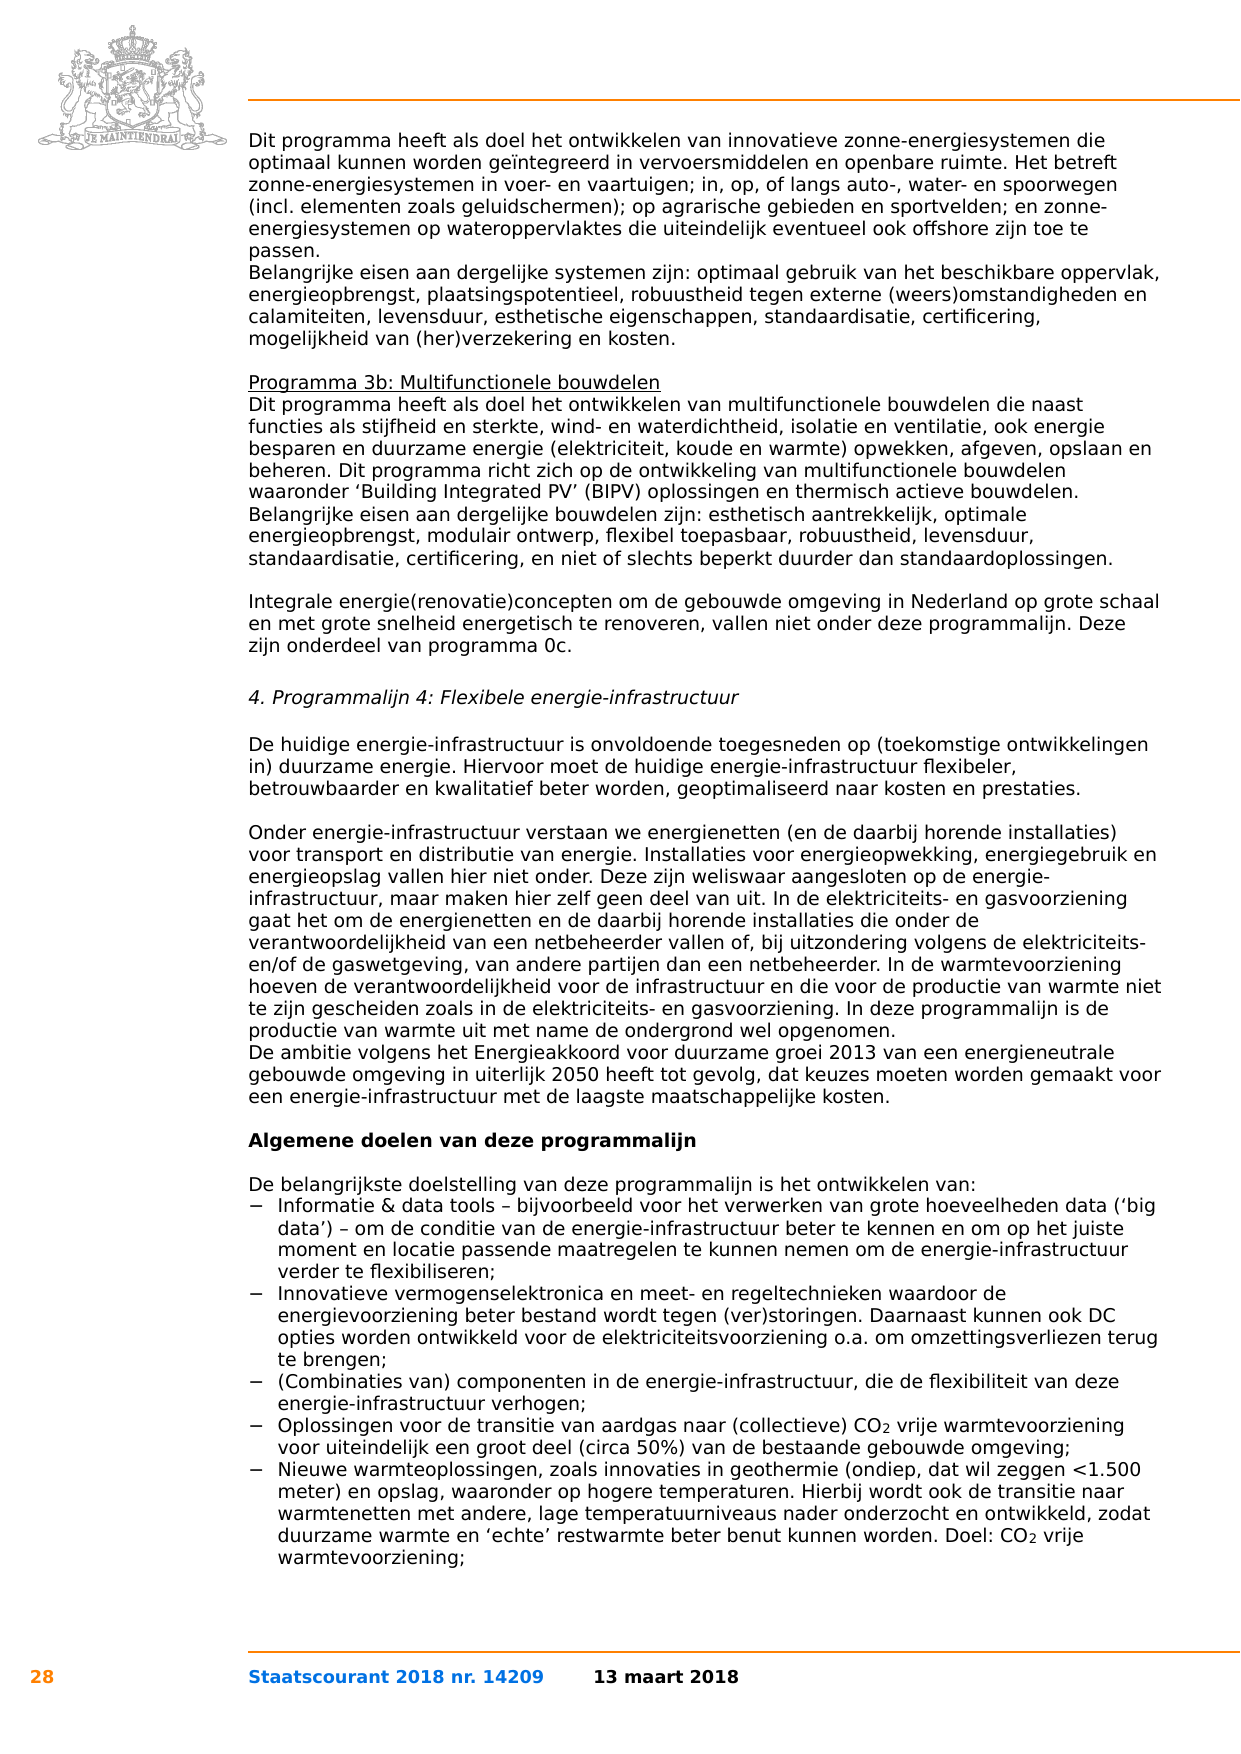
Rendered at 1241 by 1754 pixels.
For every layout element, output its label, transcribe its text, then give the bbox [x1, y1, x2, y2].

text − Nieuwe warmteoplossingen, zoals innovaties in geothermie (ondiep, dat wil zeggen <1.500 meter) en opslag, waaronder op hogere temperaturen. Hierbij wordt ook de transitie naar warmtenetten met andere, lage temperatuurniveaus nader onderzocht en ontwikkeld, zodat duurzame warmte en ‘echte’ restwarmte beter benut kunnen worden. Doel: CO2 vrije warmtevoorziening; [248, 1459, 1163, 1569]
picture [38, 25, 227, 150]
text Programma 3b: Multifunctionele bouwdelen [248, 372, 1163, 393]
text Belangrijke eisen aan dergelijke systemen zijn: optimaal gebruik van het beschikbare oppervlak, energieopbrengst, plaatsingspotentieel, robuustheid tegen externe (weers)omstandigheden en calamiteiten, levensduur, esthetische eigenschappen, standaardisatie, certificering, mogelijkheid van (her)verzekering en kosten. [248, 262, 1163, 350]
text De ambitie volgens het Energieakkoord voor duurzame groei 2013 van een energieneutrale gebouwde omgeving in uiterlijk 2050 heeft tot gevolg, dat keuzes moeten worden gemaakt voor een energie-infrastructuur met de laagste maatschappelijke kosten. [248, 1042, 1163, 1108]
subtitle 4. Programmalijn 4: Flexibele energie-infrastructuur [248, 687, 1163, 709]
text Dit programma heeft als doel het ontwikkelen van multifunctionele bouwdelen die naast functies als stijfheid en sterkte, wind- en waterdichtheid, isolatie en ventilatie, ook energie besparen en duurzame energie (elektriciteit, koude en warmte) opwekken, afgeven, opslaan en beheren. Dit programma richt zich op de ontwikkeling van multifunctionele bouwdelen waaronder ‘Building Integrated PV’ (BIPV) oplossingen en thermisch actieve bouwdelen. Belangrijke eisen aan dergelijke bouwdelen zijn: esthetisch aantrekkelijk, optimale energieopbrengst, modulair ontwerp, flexibel toepasbaar, robuustheid, levensduur, standaardisatie, certificering, en niet of slechts beperkt duurder dan standaardoplossingen. [248, 393, 1163, 569]
text Onder energie-infrastructuur verstaan we energienetten (en de daarbij horende installaties) voor transport en distributie van energie. Installaties voor energieopwekking, energiegebruik en energieopslag vallen hier niet onder. Deze zijn weliswaar aangesloten op de energie-infrastructuur, maar maken hier zelf geen deel van uit. In de elektriciteits- en gasvoorziening gaat het om de energienetten en de daarbij horende installaties die onder de verantwoordelijkheid van een netbeheerder vallen of, bij uitzondering volgens de elektriciteits- en/of de gaswetgeving, van andere partijen dan een netbeheerder. In de warmtevoorziening hoeven de verantwoordelijkheid voor de infrastructuur en die voor de productie van warmte niet te zijn gescheiden zoals in de elektriciteits- en gasvoorziening. In deze programmalijn is de productie van warmte uit met name de ondergrond wel opgenomen. [248, 822, 1163, 1042]
text − Oplossingen voor de transitie van aardgas naar (collectieve) CO2 vrije warmtevoorziening voor uiteindelijk een groot deel (circa 50%) van de bestaande gebouwde omgeving; [248, 1415, 1163, 1459]
text − Innovatieve vermogenselektronica en meet- en regeltechnieken waardoor de energievoorziening beter bestand wordt tegen (ver)storingen. Daarnaast kunnen ook DC opties worden ontwikkeld voor de elektriciteitsvoorziening o.a. om omzettingsverliezen terug te brengen; [248, 1283, 1163, 1371]
text − (Combinaties van) componenten in de energie-infrastructuur, die de flexibiliteit van deze energie-infrastructuur verhogen; [248, 1371, 1163, 1415]
subtitle Algemene doelen van deze programmalijn [248, 1129, 1163, 1152]
text Integrale energie(renovatie)concepten om de gebouwde omgeving in Nederland op grote schaal en met grote snelheid energetisch te renoveren, vallen niet onder deze programmalijn. Deze zijn onderdeel van programma 0c. [248, 591, 1163, 657]
text De belangrijkste doelstelling van deze programmalijn is het ontwikkelen van: [248, 1173, 1163, 1195]
text − Informatie & data tools – bijvoorbeeld voor het verwerken van grote hoeveelheden data (‘big data’) – om de conditie van de energie-infrastructuur beter te kennen en om op het juiste moment en locatie passende maatregelen te kunnen nemen om de energie-infrastructuur verder te flexibiliseren; [248, 1195, 1163, 1283]
text De huidige energie-infrastructuur is onvoldoende toegesneden op (toekomstige ontwikkelingen in) duurzame energie. Hiervoor moet de huidige energie-infrastructuur flexibeler, betrouwbaarder en kwalitatief beter worden, geoptimaliseerd naar kosten en prestaties. [248, 734, 1163, 800]
text Dit programma heeft als doel het ontwikkelen van innovatieve zonne-energiesystemen die optimaal kunnen worden geïntegreerd in vervoersmiddelen en openbare ruimte. Het betreft zonne-energiesystemen in voer- en vaartuigen; in, op, of langs auto-, water- en spoorwegen (incl. elementen zoals geluidschermen); op agrarische gebieden en sportvelden; en zonne-energiesystemen op wateroppervlaktes die uiteindelijk eventueel ook offshore zijn toe te passen. [248, 130, 1163, 262]
